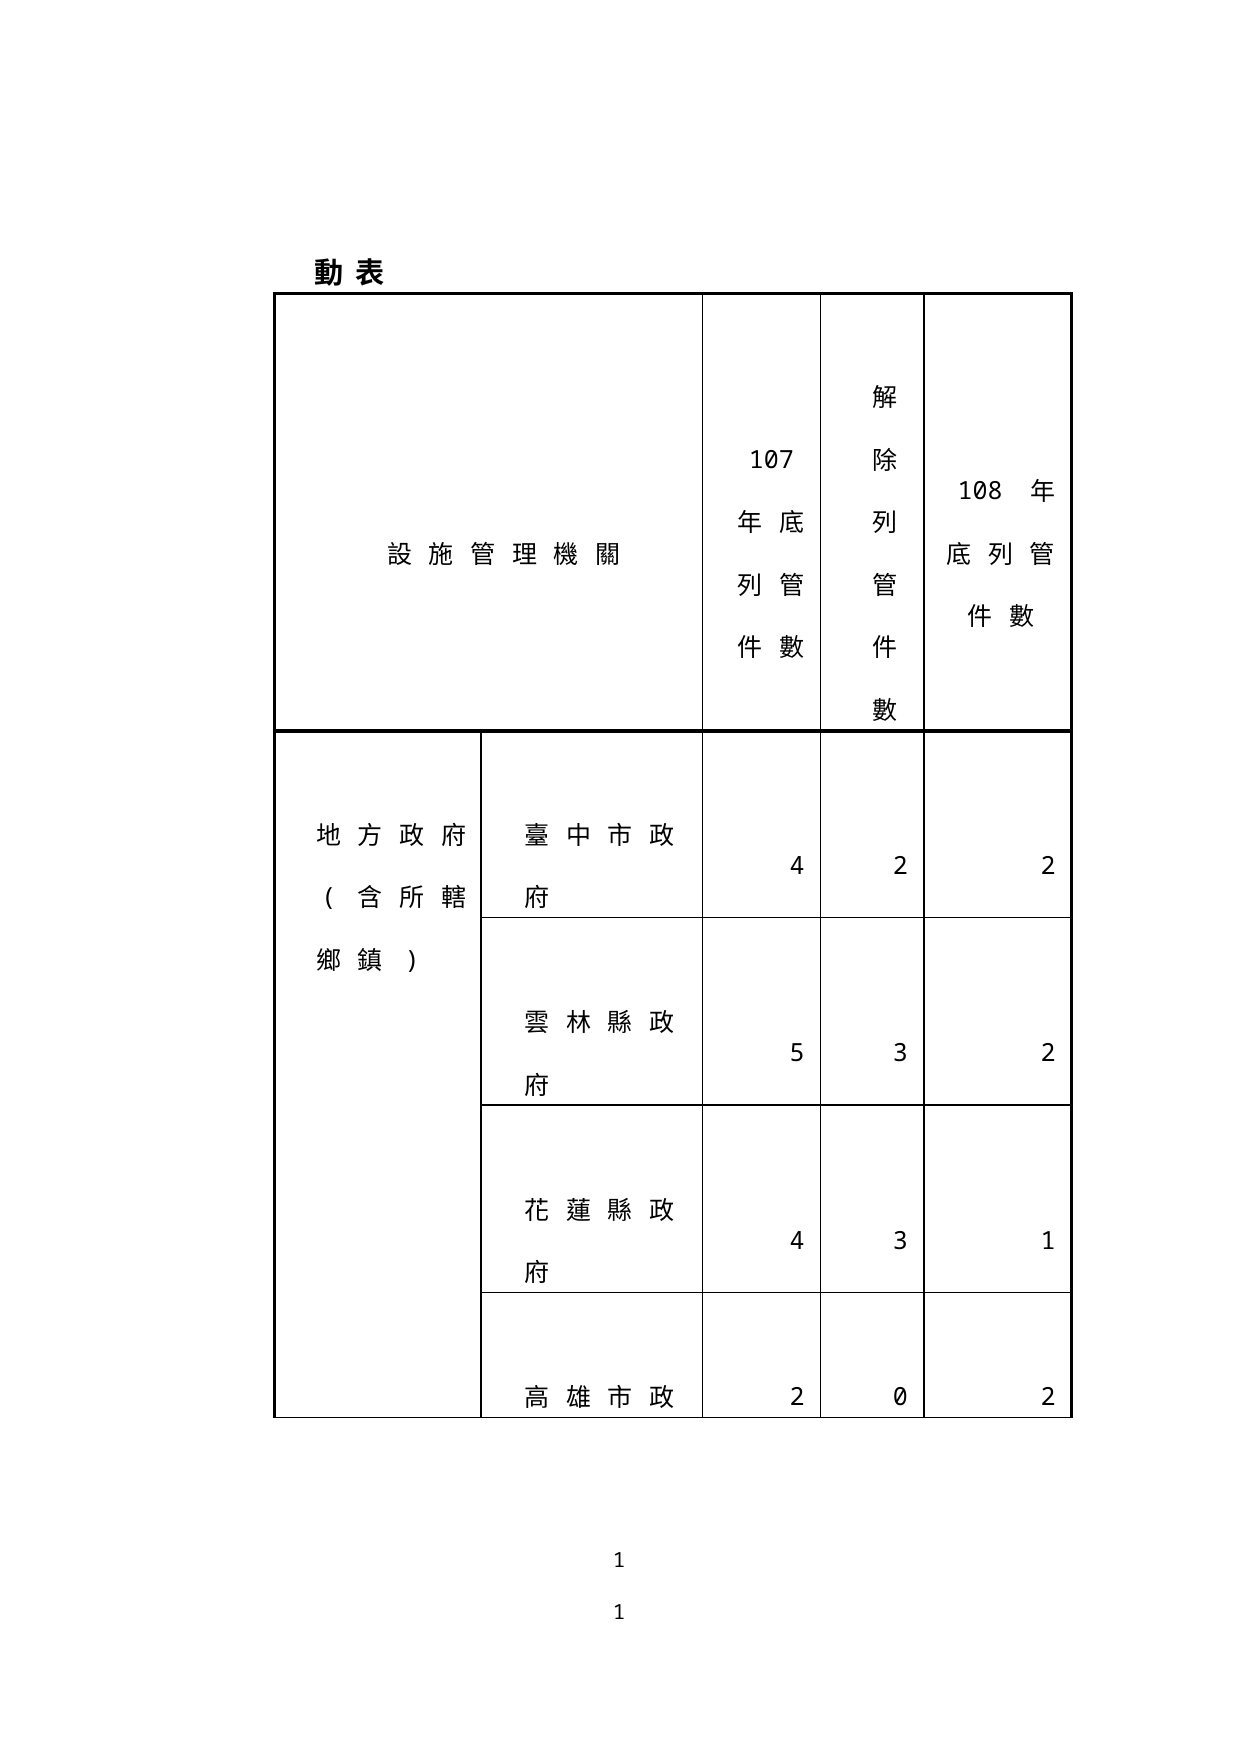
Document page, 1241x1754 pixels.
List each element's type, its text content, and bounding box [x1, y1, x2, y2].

table_cell 5 [703, 918, 820, 1104]
table_cell 4 [703, 733, 820, 917]
table_header 解除列管件數 [821, 295, 923, 729]
table_cell 1 [925, 1106, 1070, 1292]
table_cell 2 [925, 1293, 1070, 1417]
table_cell 2 [925, 733, 1070, 917]
table_header 108年底列管件數 [925, 295, 1070, 729]
table_cell 臺中市政府 [482, 733, 702, 917]
table_header 107年底列管件數 [703, 295, 820, 729]
table_cell 高雄市政 [482, 1293, 702, 1417]
table_cell 2 [925, 918, 1070, 1104]
table_cell 2 [821, 733, 923, 917]
table_header 設施管理機關 [276, 295, 702, 729]
table_cell 4 [703, 1106, 820, 1292]
table_cell 2 [703, 1293, 820, 1417]
table_cell 3 [821, 918, 923, 1104]
table_cell 0 [821, 1293, 923, 1417]
table_cell 花蓮縣政府 [482, 1106, 702, 1292]
table_cell 地方政府(含所轄鄉鎮) [276, 733, 480, 1417]
text 動表 [271, 229, 1058, 292]
table_cell 雲林縣政府 [482, 918, 702, 1104]
table_cell 3 [821, 1106, 923, 1292]
